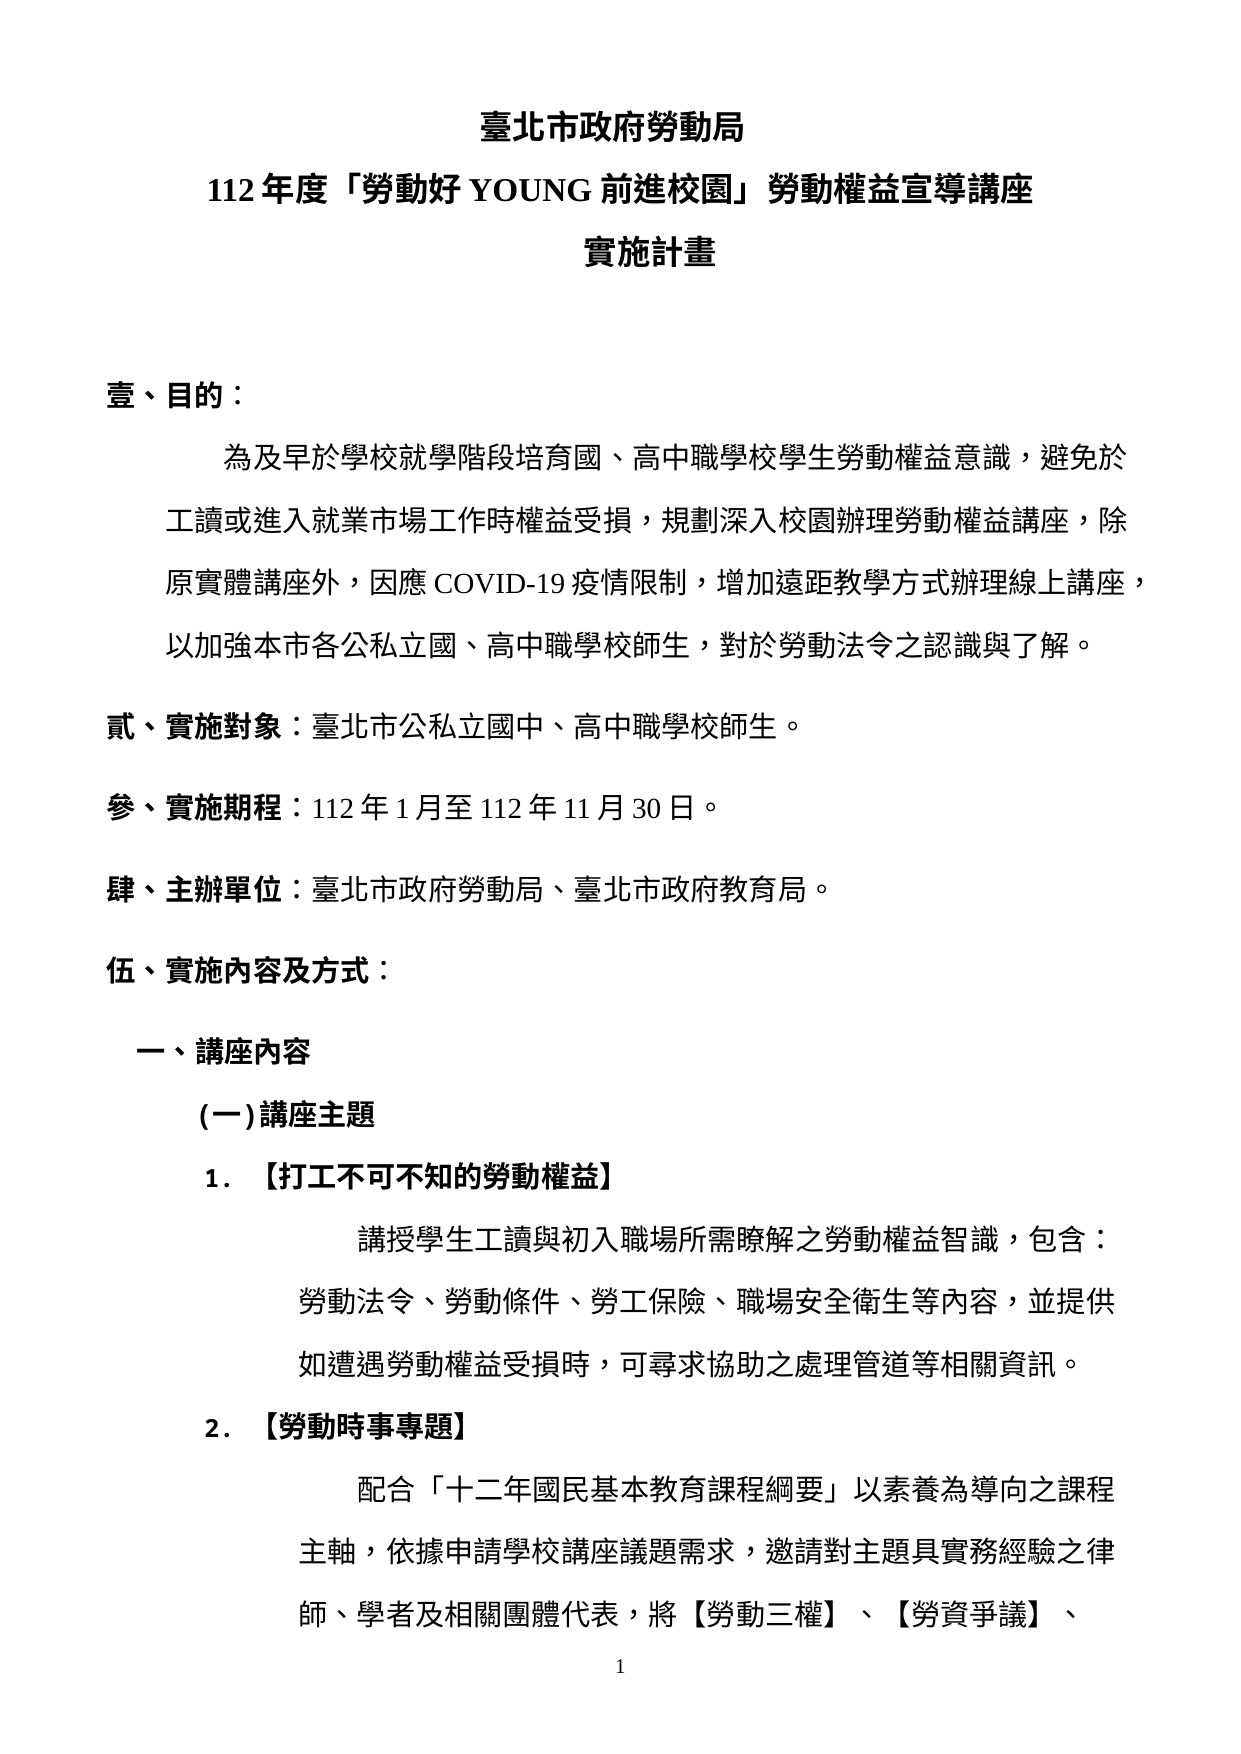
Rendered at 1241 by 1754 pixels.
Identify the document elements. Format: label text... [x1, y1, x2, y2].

text 講授學生工讀與初入職場所需瞭解之勞動權益智識，包含：勞動法令、勞動條件、勞工保險、職場安全衛生等內容，並提供如遭遇勞動權益受損時，可尋求協助之處理管道等相關資訊。 [298, 1196, 1134, 1383]
text 配合「十二年國民基本教育課程綱要」以素養為導向之課程主軸，依據申請學校講座議題需求，邀請對主題具實務經驗之律師、學者及相關團體代表，將【勞動三權】、【勞資爭議】、【職場平權】等勞動議題，透過相關案例或新聞時事及故事分享，引領師生由日常生活遭遇之事件，認識勞動相關議題進而提升勞動知能。 [298, 1446, 1134, 1633]
list 【勞動時事專題】 [106, 1383, 1134, 1446]
text 臺北市政府勞動局 [92, 83, 1134, 146]
list 實施期程：112年1月至112年11月30日。 [106, 764, 1134, 827]
text (一)講座主題 [106, 1071, 1134, 1133]
text 112年度「勞動好YOUNG 前進校園」勞動權益宣導講座 [106, 146, 1134, 208]
list 實施對象：臺北市公私立國中、高中職學校師生。 [106, 683, 1134, 746]
list 目的： [106, 352, 1134, 414]
list 實施內容及方式： [106, 927, 1134, 989]
list 講座內容 [136, 1008, 1134, 1071]
text 為及早於學校就學階段培育國、高中職學校學生勞動權益意識，避免於工讀或進入就業市場工作時權益受損，規劃深入校園辦理勞動權益講座，除原實體講座外，因應COVID-19疫情限制，增加遠距教學方式辦理線上講座，以加強本市各公私立國、高中職學校師生，對於勞動法令之認識與了解。 [165, 414, 1154, 664]
list 【打工不可不知的勞動權益】 [106, 1133, 1134, 1196]
text 實施計畫 [106, 208, 1134, 271]
list 主辦單位：臺北市政府勞動局、臺北市政府教育局。 [106, 846, 1134, 908]
